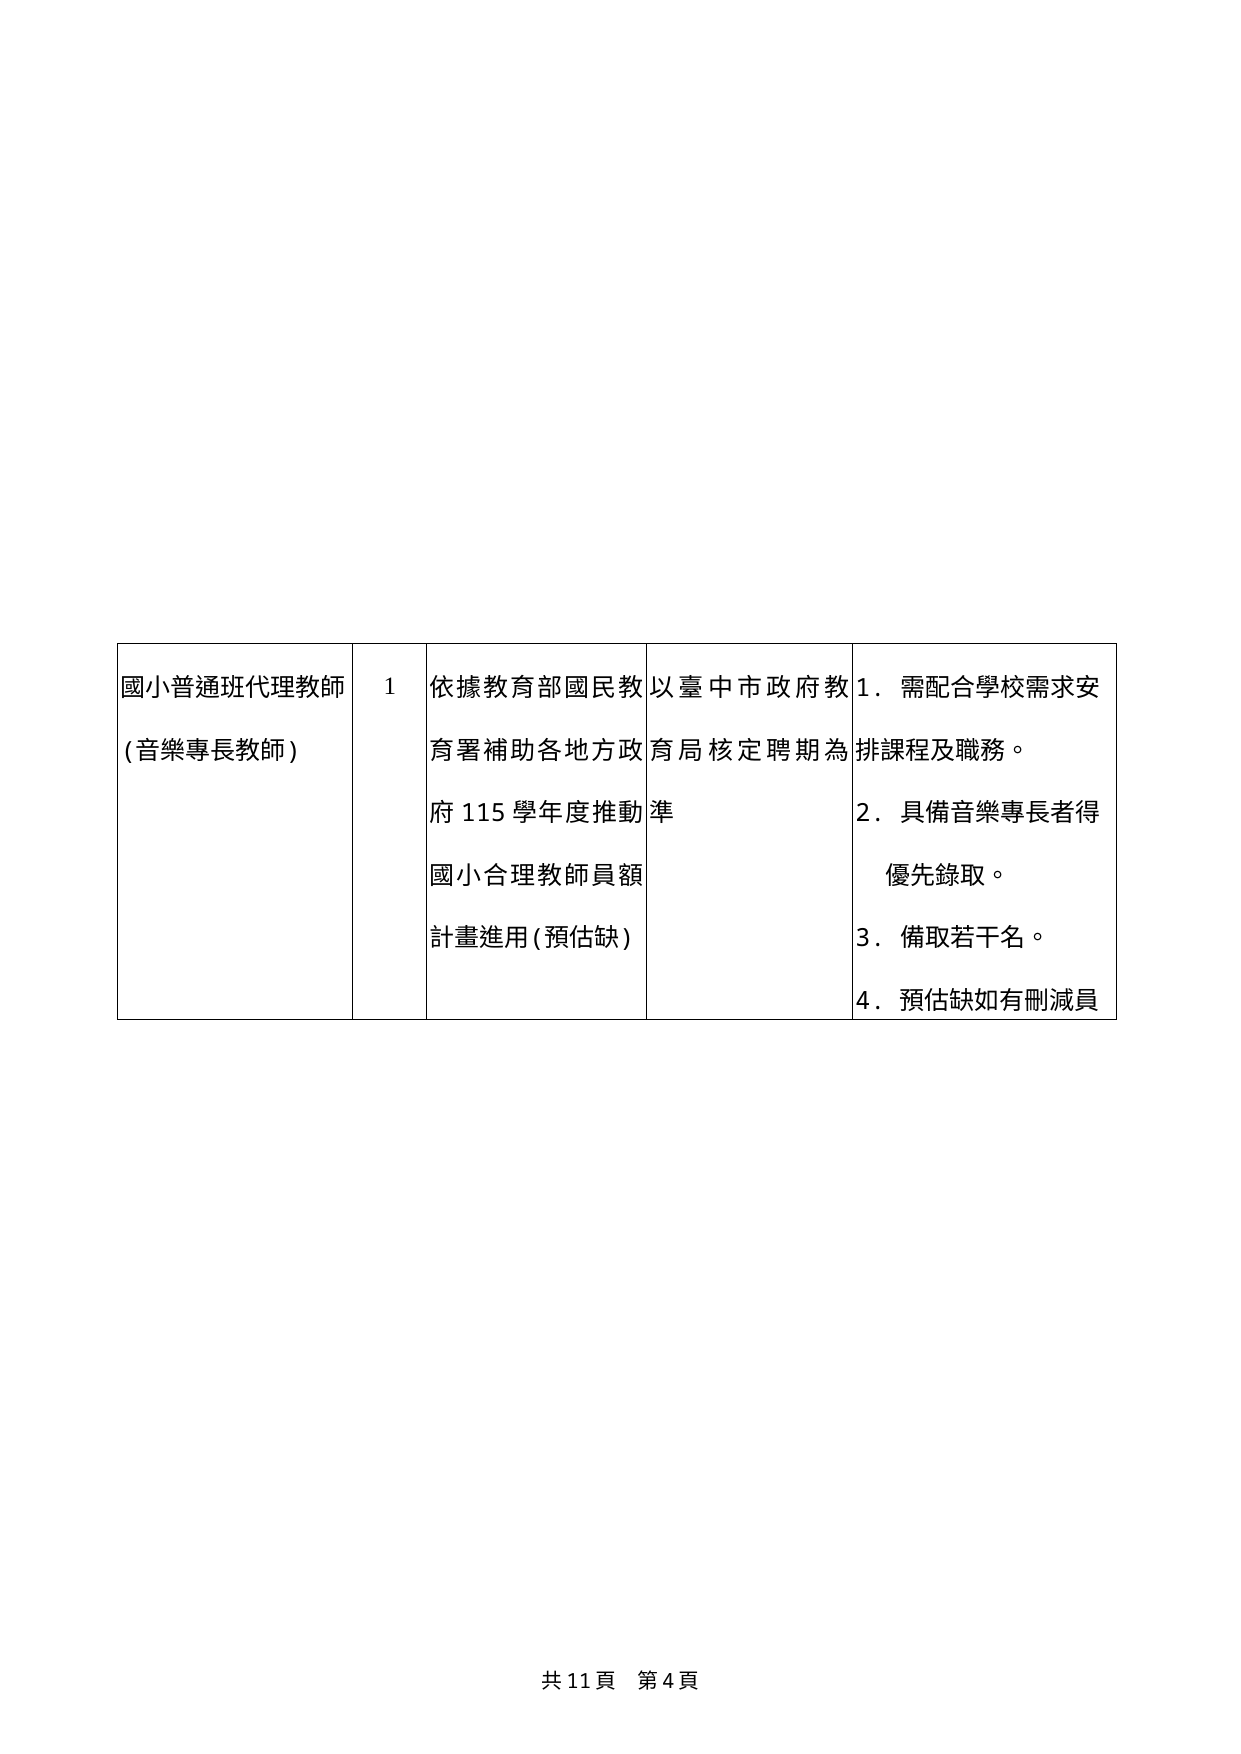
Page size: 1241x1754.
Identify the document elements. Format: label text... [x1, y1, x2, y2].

table_cell 以臺中市政府教育局核定聘期為準 [647, 644, 852, 1019]
table_cell 1. 需配合學校需求安排課程及職務。 2. 具備音樂專長者得 優先錄取。 3. 備取若干名。 4. 預估缺如有刪減員 [853, 644, 1116, 1019]
table_cell 1 [353, 644, 426, 1019]
table_cell 國小普通班代理教師 (音樂專長教師) [118, 644, 352, 1019]
table_cell 依據教育部國民教育署補助各地方政府115學年度推動國小合理教師員額計畫進用(預估缺) [427, 644, 646, 1019]
